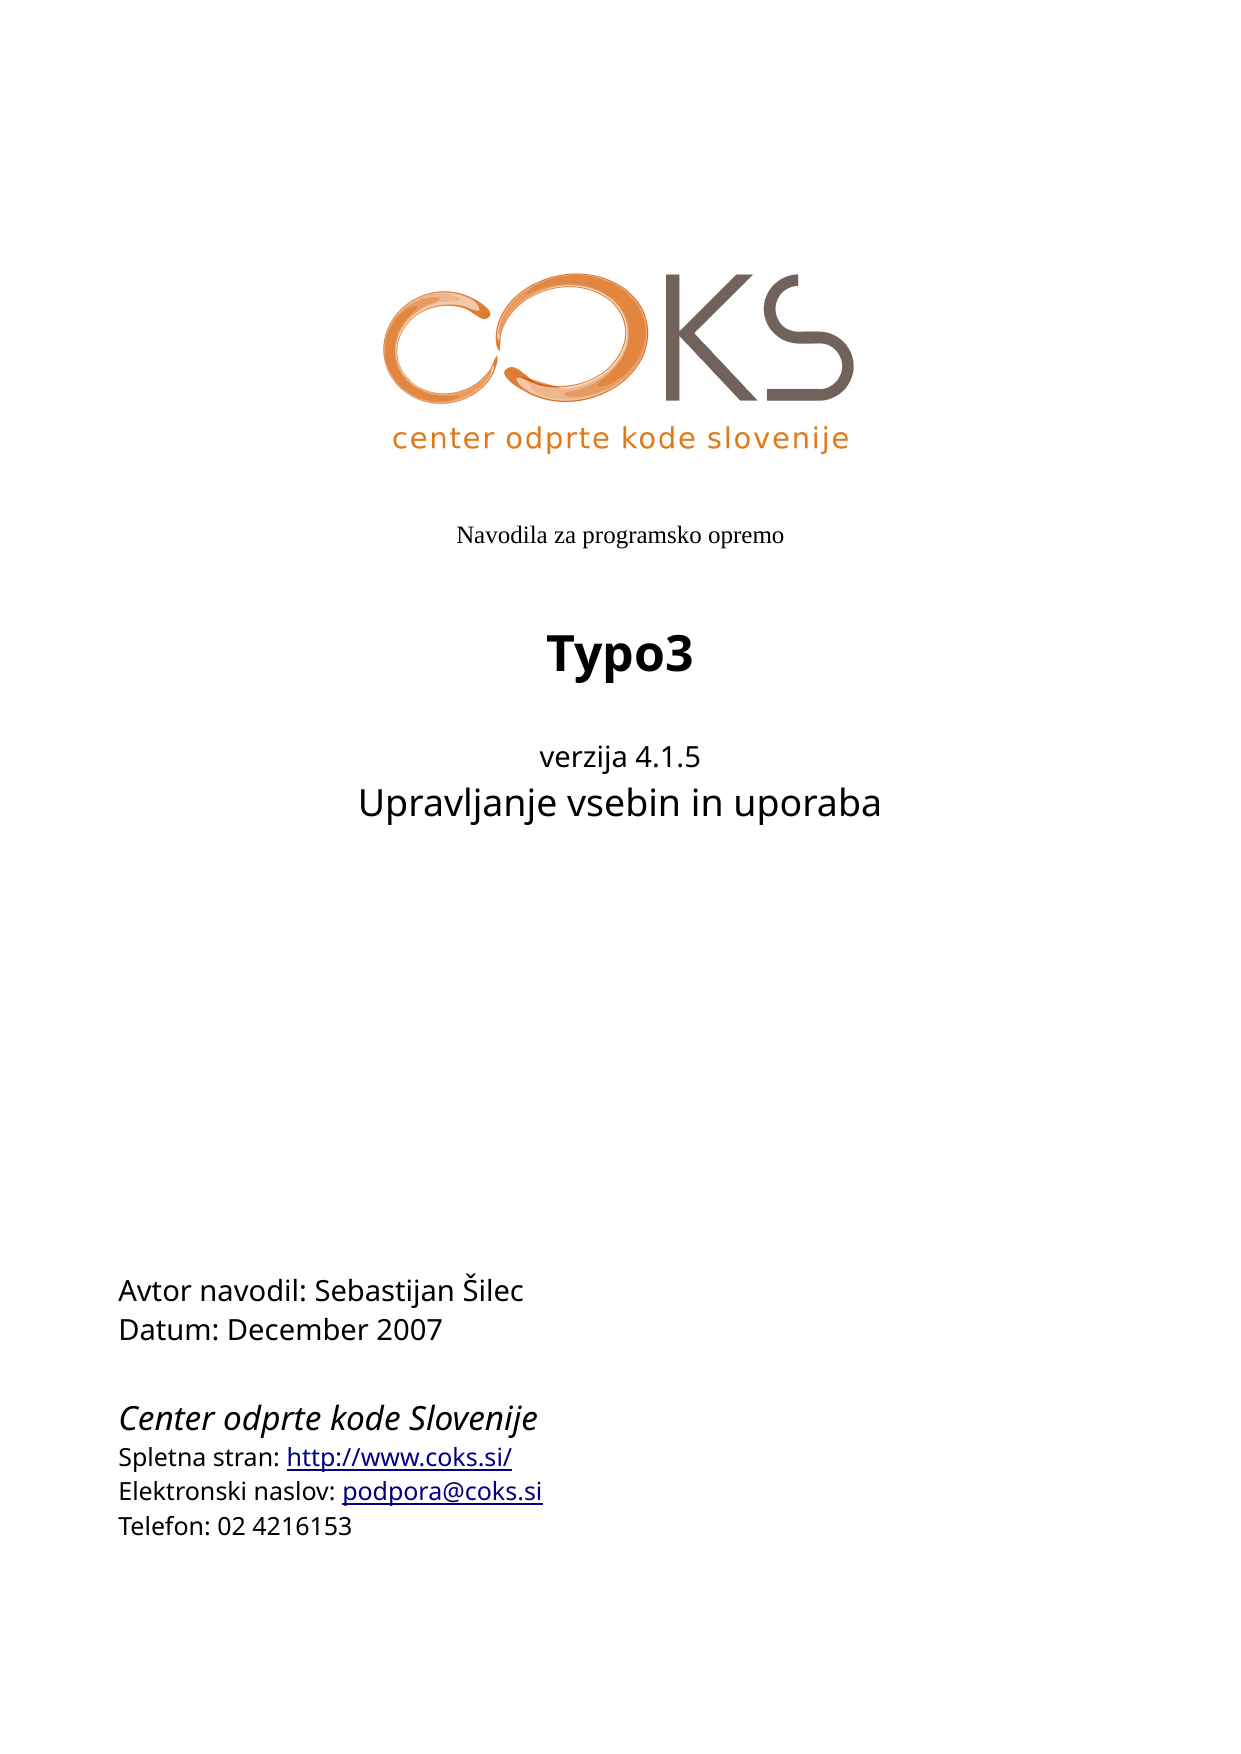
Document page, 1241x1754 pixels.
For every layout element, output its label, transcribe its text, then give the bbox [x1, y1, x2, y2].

text Navodila za programsko opremo [118, 521, 1122, 549]
text Telefon: 02 4216153 [118, 1508, 1122, 1542]
text Datum: December 2007 [118, 1309, 1122, 1349]
text Typo3 [118, 617, 1122, 686]
text Avtor navodil: Sebastijan Šilec [118, 1270, 1122, 1309]
text Upravljanje vsebin in uporaba [118, 776, 1122, 827]
text Spletna stran: http://www.coks.si/ [118, 1440, 1122, 1474]
text Elektronski naslov: podpora@coks.si [118, 1474, 1122, 1508]
picture [343, 193, 897, 511]
text Center odprte kode Slovenije [118, 1394, 1122, 1440]
text verzija 4.1.5 [118, 737, 1122, 776]
